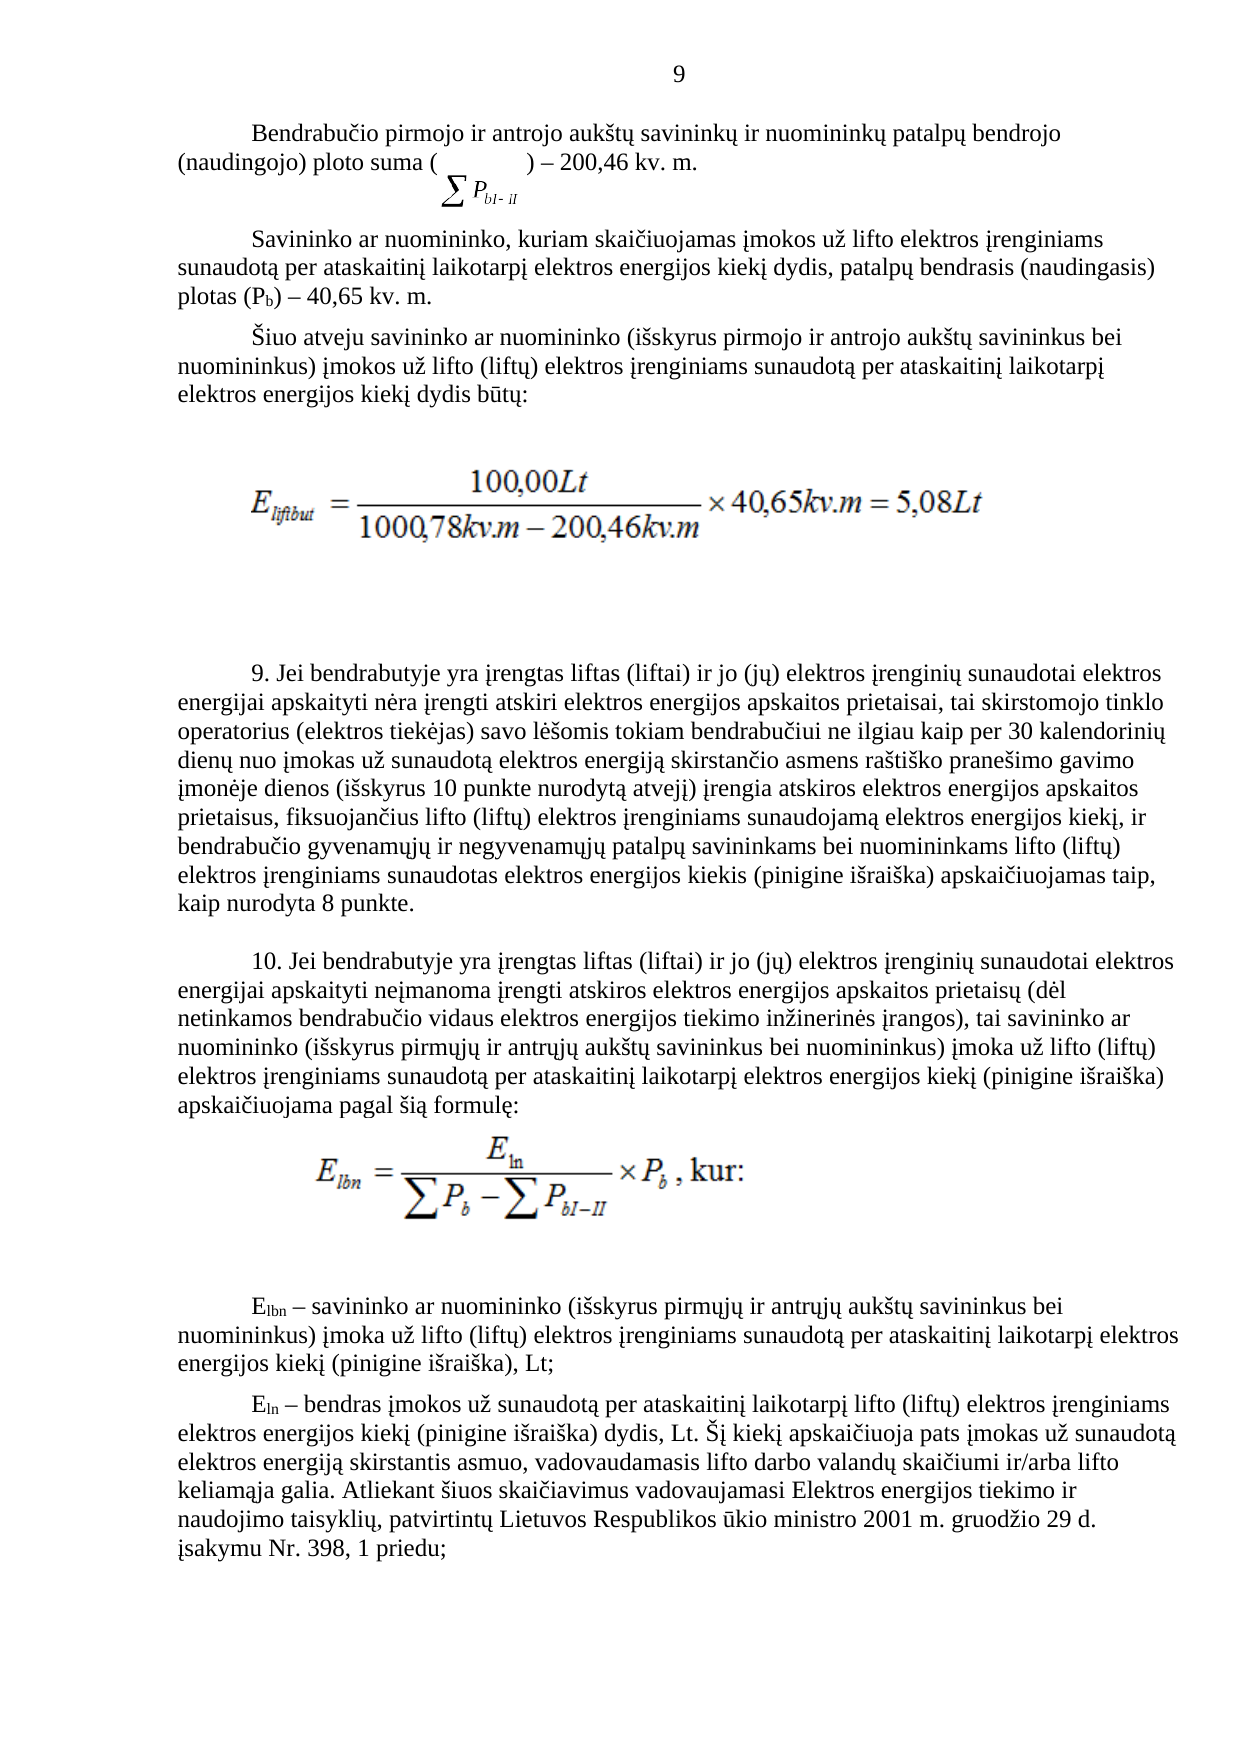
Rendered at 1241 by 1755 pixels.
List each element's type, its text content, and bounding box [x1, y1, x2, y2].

text Šiuo atveju savininko ar nuomininko (išskyrus pirmojo ir antrojo aukštų savininkus bei nuomininkus) įmokos už lifto (liftų) elektros įrenginiams sunaudotą per ataskaitinį laikotarpį elektros energijos kiekį dydis būtų: [177, 322, 1181, 408]
text Elbn – savininko ar nuomininko (išskyrus pirmųjų ir antrųjų aukštų savininkus bei nuomininkus) įmoka už lifto (liftų) elektros įrenginiams sunaudotą per ataskaitinį laikotarpį elektros energijos kiekį (pinigine išraiška), Lt; [177, 1291, 1181, 1377]
text 9. Jei bendrabutyje yra įrengtas liftas (liftai) ir jo (jų) elektros įrenginių sunaudotai elektros energijai apskaityti nėra įrengti atskiri elektros energijos apskaitos prietaisai, tai skirstomojo tinklo operatorius (elektros tiekėjas) savo lėšomis tokiam bendrabučiui ne ilgiau kaip per 30 kalendorinių dienų nuo įmokas už sunaudotą elektros energiją skirstančio asmens raštiško pranešimo gavimo įmonėje dienos (išskyrus 10 punkte nurodytą atvejį) įrengia atskiros elektros energijos apskaitos prietaisus, fiksuojančius lifto (liftų) elektros įrenginiams sunaudojamą elektros energijos kiekį, ir bendrabučio gyvenamųjų ir negyvenamųjų patalpų savininkams bei nuomininkams lifto (liftų) elektros įrenginiams sunaudotas elektros energijos kiekis (pinigine išraiška) apskaičiuojamas taip, kaip nurodyta 8 punkte. [177, 658, 1181, 917]
text Eln – bendras įmokos už sunaudotą per ataskaitinį laikotarpį lifto (liftų) elektros įrenginiams elektros energijos kiekį (pinigine išraiška) dydis, Lt. Šį kiekį apskaičiuoja pats įmokas už sunaudotą elektros energiją skirstantis asmuo, vadovaudamasis lifto darbo valandų skaičiumi ir/arba lifto keliamąja galia. Atliekant šiuos skaičiavimus vadovaujamasi Elektros energijos tiekimo ir naudojimo taisyklių, patvirtintų Lietuvos Respublikos ūkio ministro 2001 m. gruodžio 29 d. įsakymu Nr. 398, 1 priedu; [177, 1389, 1181, 1562]
text 10. Jei bendrabutyje yra įrengtas liftas (liftai) ir jo (jų) elektros įrenginių sunaudotai elektros energijai apskaityti neįmanoma įrengti atskiros elektros energijos apskaitos prietaisų (dėl netinkamos bendrabučio vidaus elektros energijos tiekimo inžinerinės įrangos), tai savininko ar nuomininko (išskyrus pirmųjų ir antrųjų aukštų savininkus bei nuomininkus) įmoka už lifto (liftų) elektros įrenginiams sunaudotą per ataskaitinį laikotarpį elektros energijos kiekį (pinigine išraiška) apskaičiuojama pagal šią formulę: [177, 946, 1181, 1118]
text Bendrabučio pirmojo ir antrojo aukštų savininkų ir nuomininkų patalpų bendrojo (naudingojo) ploto suma () – 200,46 kv. m. [177, 118, 1181, 212]
text Savininko ar nuomininko, kuriam skaičiuojamas įmokos už lifto elektros įrenginiams sunaudotą per ataskaitinį laikotarpį elektros energijos kiekį dydis, patalpų bendrasis (naudingasis) plotas (Pb) – 40,65 kv. m. [177, 224, 1181, 310]
